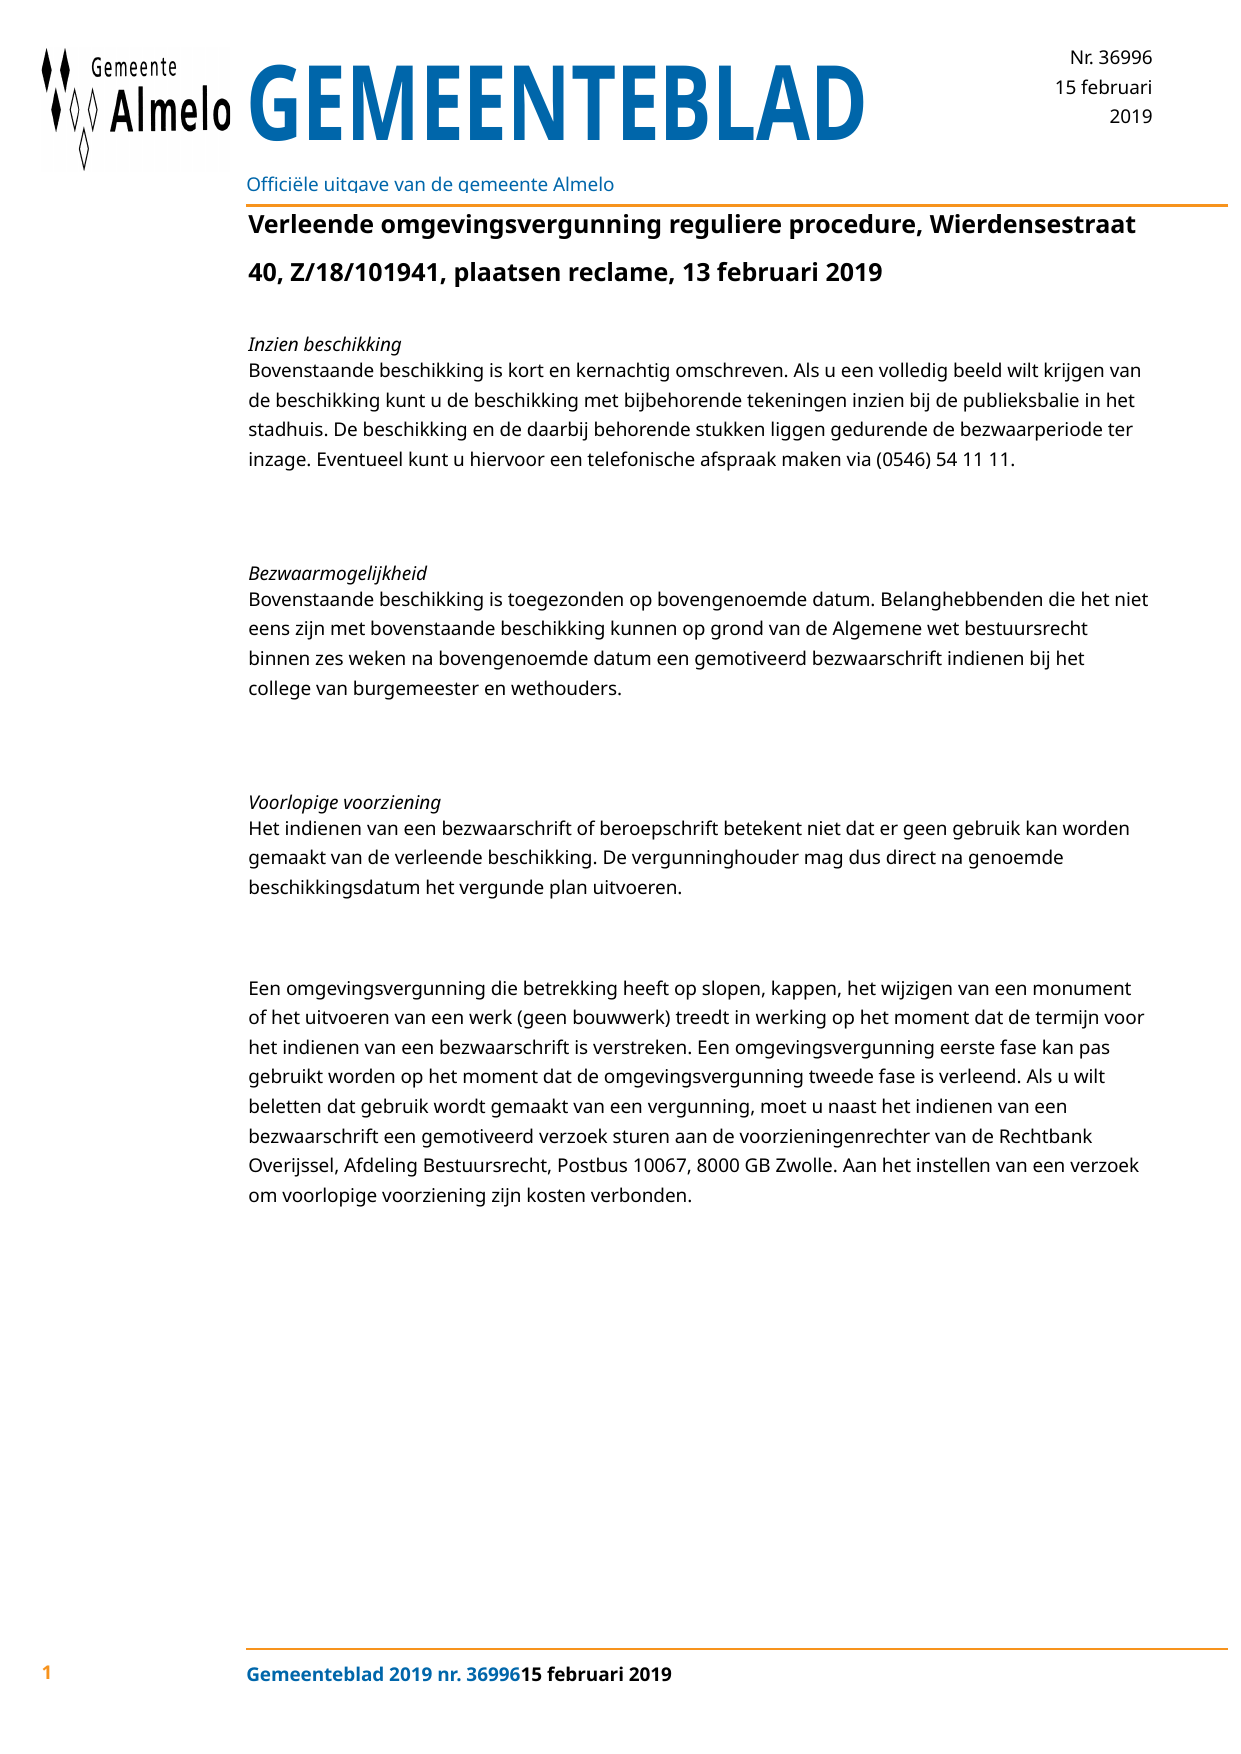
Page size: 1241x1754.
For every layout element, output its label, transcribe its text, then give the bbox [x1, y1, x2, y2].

text Het indienen van een bezwaarschrift of beroepschrift betekent niet dat er geen gebruik kan worden gemaakt van de verleende beschikking. De vergunninghouder mag dus direct na genoemde beschikkingsdatum het vergunde plan uitvoeren. [248, 815, 1152, 900]
picture [41, 47, 231, 172]
text Bovenstaande beschikking is toegezonden op bovengenoemde datum. Belanghebbenden die het niet eens zijn met bovenstaande beschikking kunnen op grond van de Algemene wet bestuursrecht binnen zes weken na bovengenoemde datum een gemotiveerd bezwaarschrift indienen bij het college van burgemeester en wethouders. [248, 586, 1152, 701]
text Bezwaarmogelijkheid [248, 560, 1152, 586]
text Een omgevingsvergunning die betrekking heeft op slopen, kappen, het wijzigen van een monument of het uitvoeren van een werk (geen bouwwerk) treedt in werking op het moment dat de termijn voor het indienen van een bezwaarschrift is verstreken. Een omgevingsvergunning eerste fase kan pas gebruikt worden op het moment dat de omgevingsvergunning tweede fase is verleend. Als u wilt beletten dat gebruik wordt gemaakt van een vergunning, moet u naast het indienen van een bezwaarschrift een gemotiveerd verzoek sturen aan de voorzieningenrechter van de Rechtbank Overijssel, Afdeling Bestuursrecht, Postbus 10067, 8000 GB Zwolle. Aan het instellen van een verzoek om voorlopige voorziening zijn kosten verbonden. [248, 975, 1152, 1208]
text Voorlopige voorziening [248, 789, 1152, 815]
text Bovenstaande beschikking is kort en kernachtig omschreven. Als u een volledig beeld wilt krijgen van de beschikking kunt u de beschikking met bijbehorende tekeningen inzien bij de publieksbalie in het stadhuis. De beschikking en de daarbij behorende stukken liggen gedurende de bezwaarperiode ter inzage. Eventueel kunt u hiervoor een telefonische afspraak maken via (0546) 54 11 11. [248, 357, 1152, 472]
text Verleende omgevingsvergunning reguliere procedure, Wierdensestraat 40, Z/18/101941, plaatsen reclame, 13 februari 2019 [248, 207, 1152, 288]
text Inzien beschikking [248, 331, 1152, 357]
